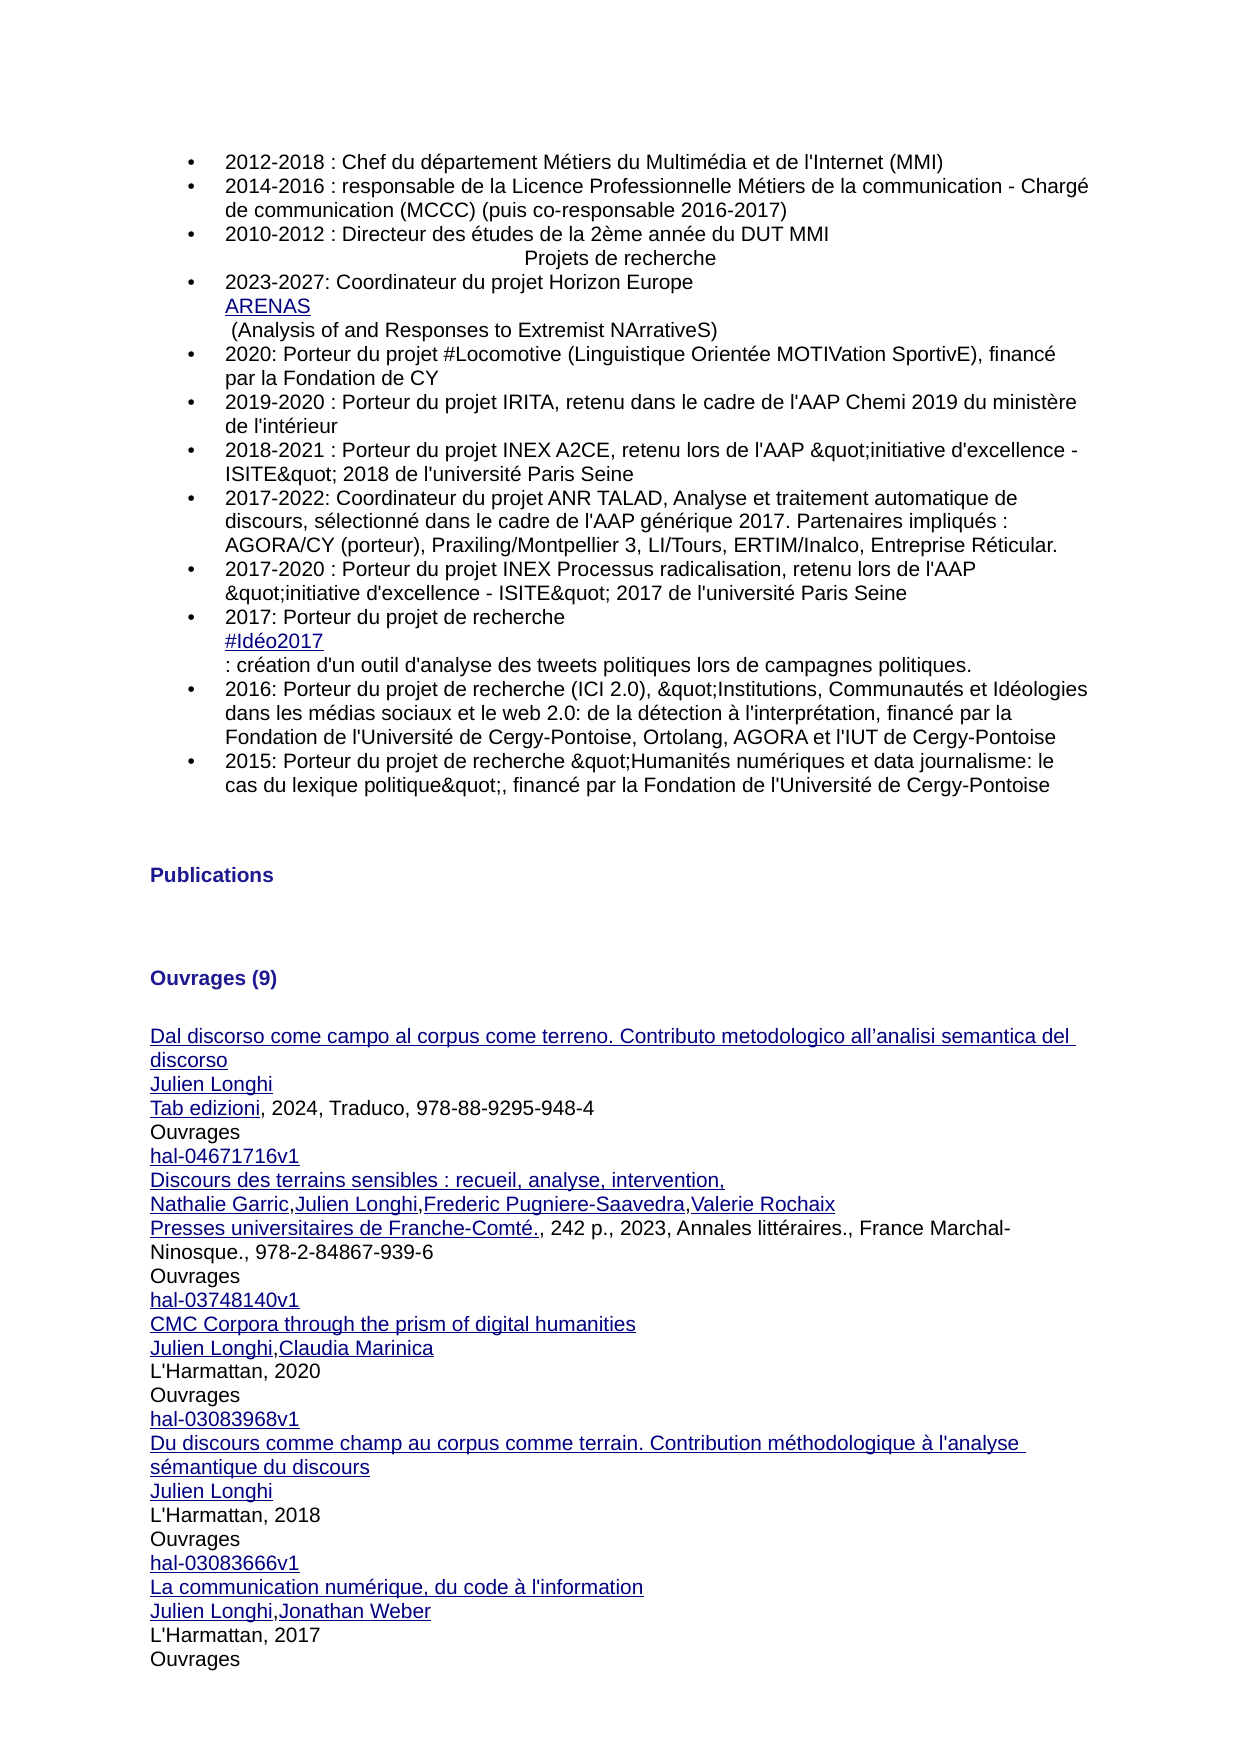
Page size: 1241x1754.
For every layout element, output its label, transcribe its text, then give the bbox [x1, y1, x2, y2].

list 2014-2016 : responsable de la Licence Professionnelle Métiers de la communication - Chargé de communication (MCCC) (puis co-responsable 2016-2017) [187, 174, 1090, 222]
list #Idéo2017 [187, 629, 1090, 653]
list : création d'un outil d'analyse des tweets politiques lors de campagnes politiques. [187, 653, 1090, 677]
list 2017-2022: Coordinateur du projet ANR TALAD, Analyse et traitement automatique de discours, sélectionné dans le cadre de l'AAP générique 2017. Partenaires impliqués : AGORA/CY (porteur), Praxiling/Montpellier 3, LI/Tours, ERTIM/Inalco, Entreprise Réticular. [187, 485, 1090, 557]
list (Analysis of and Responses to Extremist NArrativeS) [187, 318, 1090, 342]
list 2012-2018 : Chef du département Métiers du Multimédia et de l'Internet (MMI) [187, 150, 1090, 174]
list ARENAS [187, 294, 1090, 318]
list 2015: Porteur du projet de recherche &quot;Humanités numériques et data journalisme: le cas du lexique politique&quot;, financé par la Fondation de l'Université de Cergy-Pontoise [187, 749, 1090, 797]
table_cell Du discours comme champ au corpus comme terrain. Contribution méthodologique à l'analyse sémantique du discours Julien Longhi L'Harmattan, 2018 Ouvrages hal-03083666v1 [150, 1431, 1090, 1575]
list 2017-2020 : Porteur du projet INEX Processus radicalisation, retenu lors de l'AAP &quot;initiative d'excellence - ISITE&quot; 2017 de l'université Paris Seine [187, 557, 1090, 605]
subtitle Projets de recherche [150, 246, 1090, 270]
list 2023-2027: Coordinateur du projet Horizon Europe [187, 270, 1090, 294]
subtitle Publications [150, 862, 1090, 886]
list 2018-2021 : Porteur du projet INEX A2CE, retenu lors de l'AAP &quot;initiative d'excellence - ISITE&quot; 2018 de l'université Paris Seine [187, 437, 1090, 485]
list 2020: Porteur du projet #Locomotive (Linguistique Orientée MOTIVation SportivE), financé par la Fondation de CY [187, 342, 1090, 389]
table_cell CMC Corpora through the prism of digital humanities Julien Longhi,Claudia Marinica L'Harmattan, 2020 Ouvrages hal-03083968v1 [150, 1311, 1090, 1431]
list 2017: Porteur du projet de recherche [187, 605, 1090, 629]
table_cell La communication numérique, du code à l'information Julien Longhi,Jonathan Weber L'Harmattan, 2017 Ouvrages [150, 1575, 1090, 1671]
list 2019-2020 : Porteur du projet IRITA, retenu dans le cadre de l'AAP Chemi 2019 du ministère de l'intérieur [187, 389, 1090, 437]
list 2016: Porteur du projet de recherche (ICI 2.0), &quot;Institutions, Communautés et Idéologies dans les médias sociaux et le web 2.0: de la détection à l'interprétation, financé par la Fondation de l'Université de Cergy-Pontoise, Ortolang, AGORA et l'IUT de Cergy-Pontoise [187, 677, 1090, 749]
list 2010-2012 : Directeur des études de la 2ème année du DUT MMI [187, 222, 1090, 246]
table_header Dal discorso come campo al corpus come terreno. Contributo metodologico all’analisi semantica del discorso Julien Longhi Tab edizioni, 2024, Traduco, 978-88-9295-948-4 Ouvrages hal-04671716v1 [150, 1024, 1090, 1168]
table_cell Discours des terrains sensibles : recueil, analyse, intervention, Nathalie Garric,Julien Longhi,Frederic Pugniere-Saavedra,Valerie Rochaix Presses universitaires de Franche-Comté., 242 p., 2023, Annales littéraires., France Marchal-Ninosque., 978-2-84867-939-6 Ouvrages hal-03748140v1 [150, 1168, 1090, 1311]
subtitle Ouvrages (9) [150, 966, 1090, 989]
